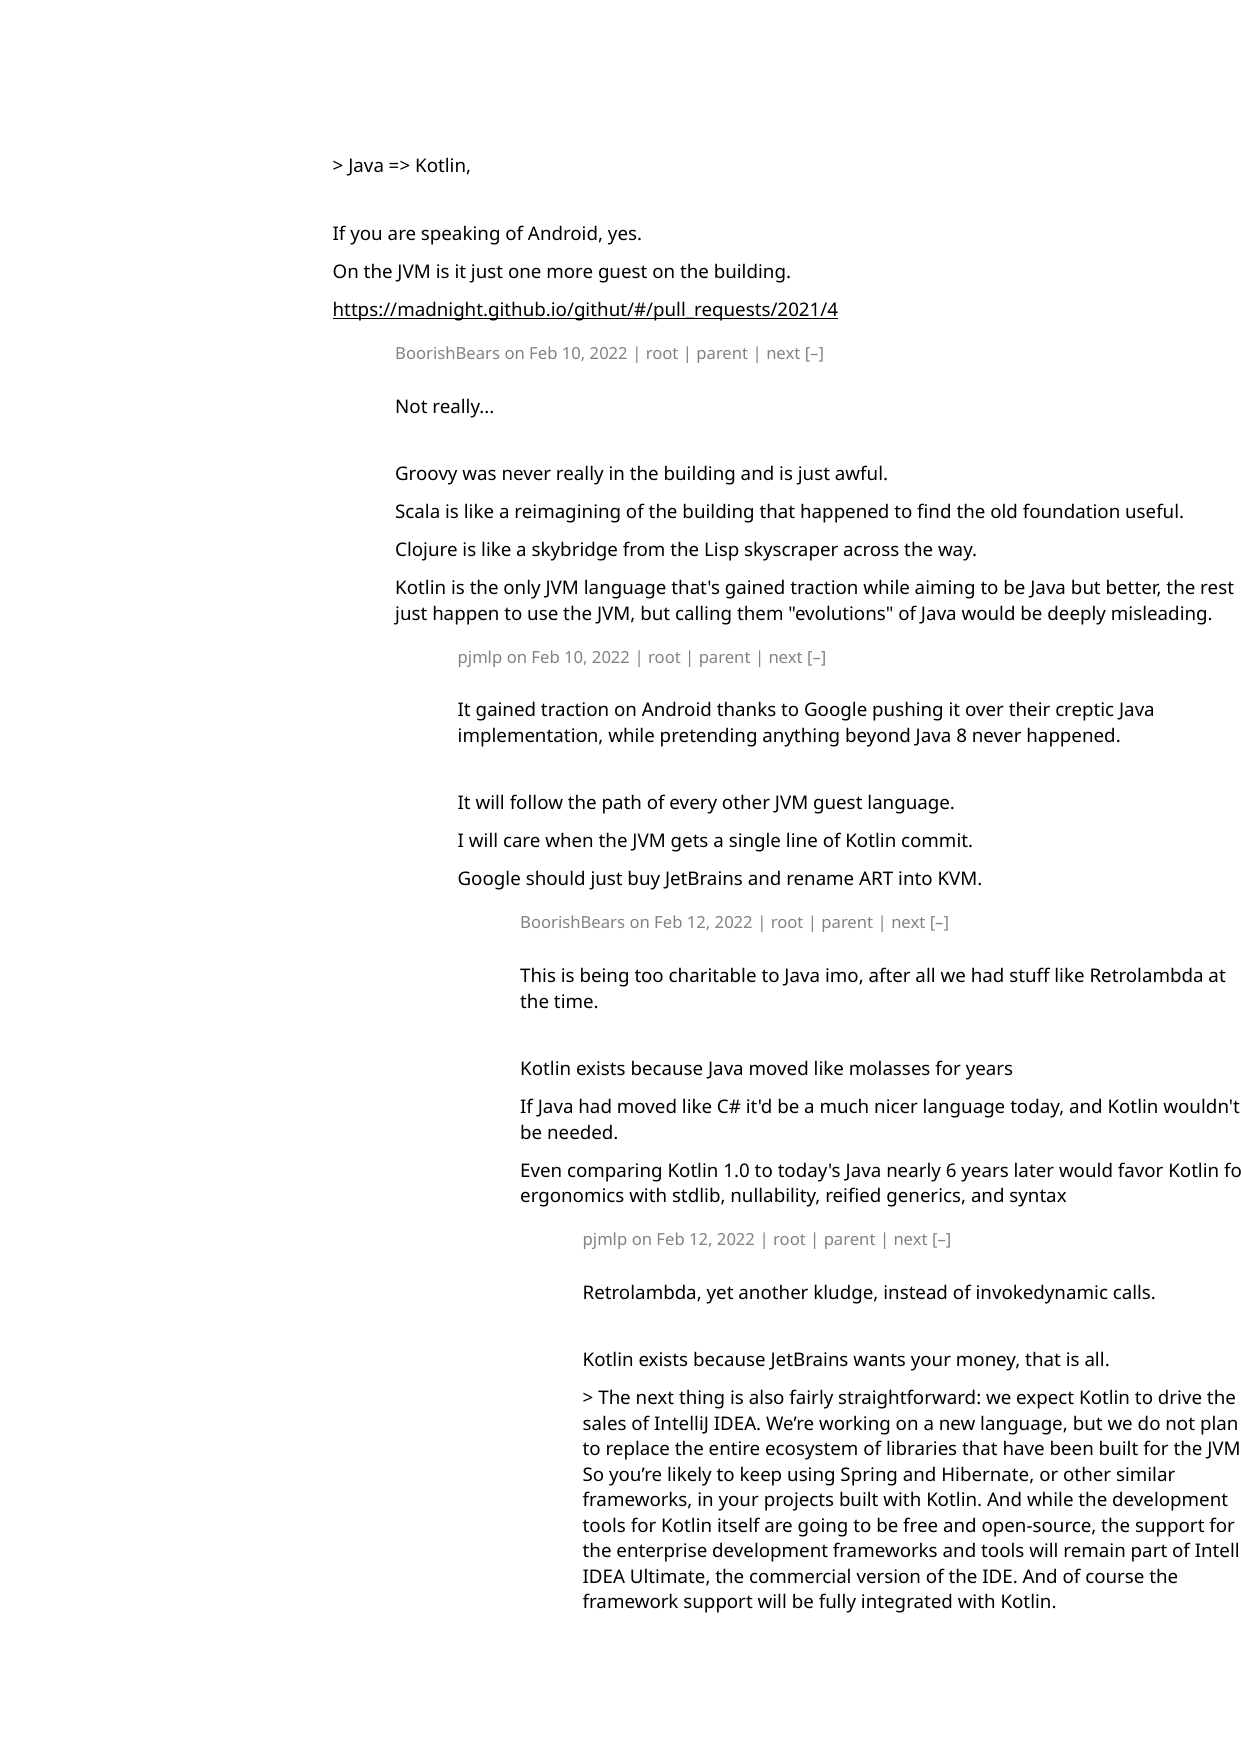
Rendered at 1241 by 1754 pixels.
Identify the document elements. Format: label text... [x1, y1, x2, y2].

table_header pjmlp on Feb 10, 2022 | root | parent | next [–] It gained traction on Android thanks to Google pushing it over their creptic Java implementation, while pretending anything beyond Java 8 never happened. It will follow the path of every other JVM guest language. I will care when the JVM gets a single line of Kotlin commit. Google should just buy JetBrains and rename ART into KVM. [455, 639, 1240, 894]
table_header [121, 1222, 567, 1617]
table_header [443, 639, 454, 894]
table_cell [118, 1214, 1240, 1620]
table_header BoorishBears on Feb 10, 2022 | root | parent | next [–] Not really... Groovy was never really in the building and is just awful. Scala is like a reimagining of the building that happened to find the old foundation useful. Clojure is like a skybridge from the Lisp skyscraper across the way. Kotlin is the only JVM language that's gained traction while aiming to be Java but better, the rest just happen to use the JVM, but calling them "evolutions" of Java would be deeply misleading. [392, 335, 1240, 628]
table_header [121, 639, 442, 894]
table_header [568, 1222, 579, 1617]
table_cell [118, 631, 1240, 897]
table_header [121, 905, 505, 1211]
picture [123, 480, 374, 484]
table_cell [118, 118, 1240, 328]
table_header > Java => Kotlin, If you are speaking of Android, yes. On the JVM is it just one more guest on the building. https://madnight.github.io/githut/#/pull_requests/2021/4 [330, 121, 893, 325]
table_header [318, 121, 329, 325]
table_header [505, 905, 517, 1211]
table_header BoorishBears on Feb 12, 2022 | root | parent | next [–] This is being too charitable to Java imo, after all we had stuff like Retrolambda at the time. Kotlin exists because Java moved like molasses for years If Java had moved like C# it'd be a much nicer language today, and Kotlin wouldn't be needed. Even comparing Kotlin 1.0 to today's Java nearly 6 years later would favor Kotlin for ergonomics with stdlib, nullability, reified generics, and syntax [517, 905, 1240, 1211]
table_header pjmlp on Feb 12, 2022 | root | parent | next [–] Retrolambda, yet another kludge, instead of invokedynamic calls. Kotlin exists because JetBrains wants your money, that is all. > The next thing is also fairly straightforward: we expect Kotlin to drive the sales of IntelliJ IDEA. We’re working on a new language, but we do not plan to replace the entire ecosystem of libraries that have been built for the JVM. So you’re likely to keep using Spring and Hibernate, or other similar frameworks, in your projects built with Kotlin. And while the development tools for Kotlin itself are going to be free and open-source, the support for the enterprise development frameworks and tools will remain part of IntelliJ IDEA Ultimate, the commercial version of the IDE. And of course the framework support will be fully integrated with Kotlin. https://blog.jetbrains.com/kotlin/2011/08/why-jetbrains-need... Outside Android, I will care about Kotlin when KVM becomes an unavoidable reality, until then, it can party with Beanshell, jTCL, Jython, JRuby, Scala. Closjure, Groovy, Frege, and plenty of other ones, https://en.m.wikipedia.org/wiki/List_of_JVM_languages [580, 1222, 1240, 1617]
table_cell [118, 328, 1240, 631]
table_cell [118, 897, 1240, 1214]
table_header [121, 335, 380, 628]
table_header [380, 335, 392, 628]
table_header [121, 121, 317, 325]
